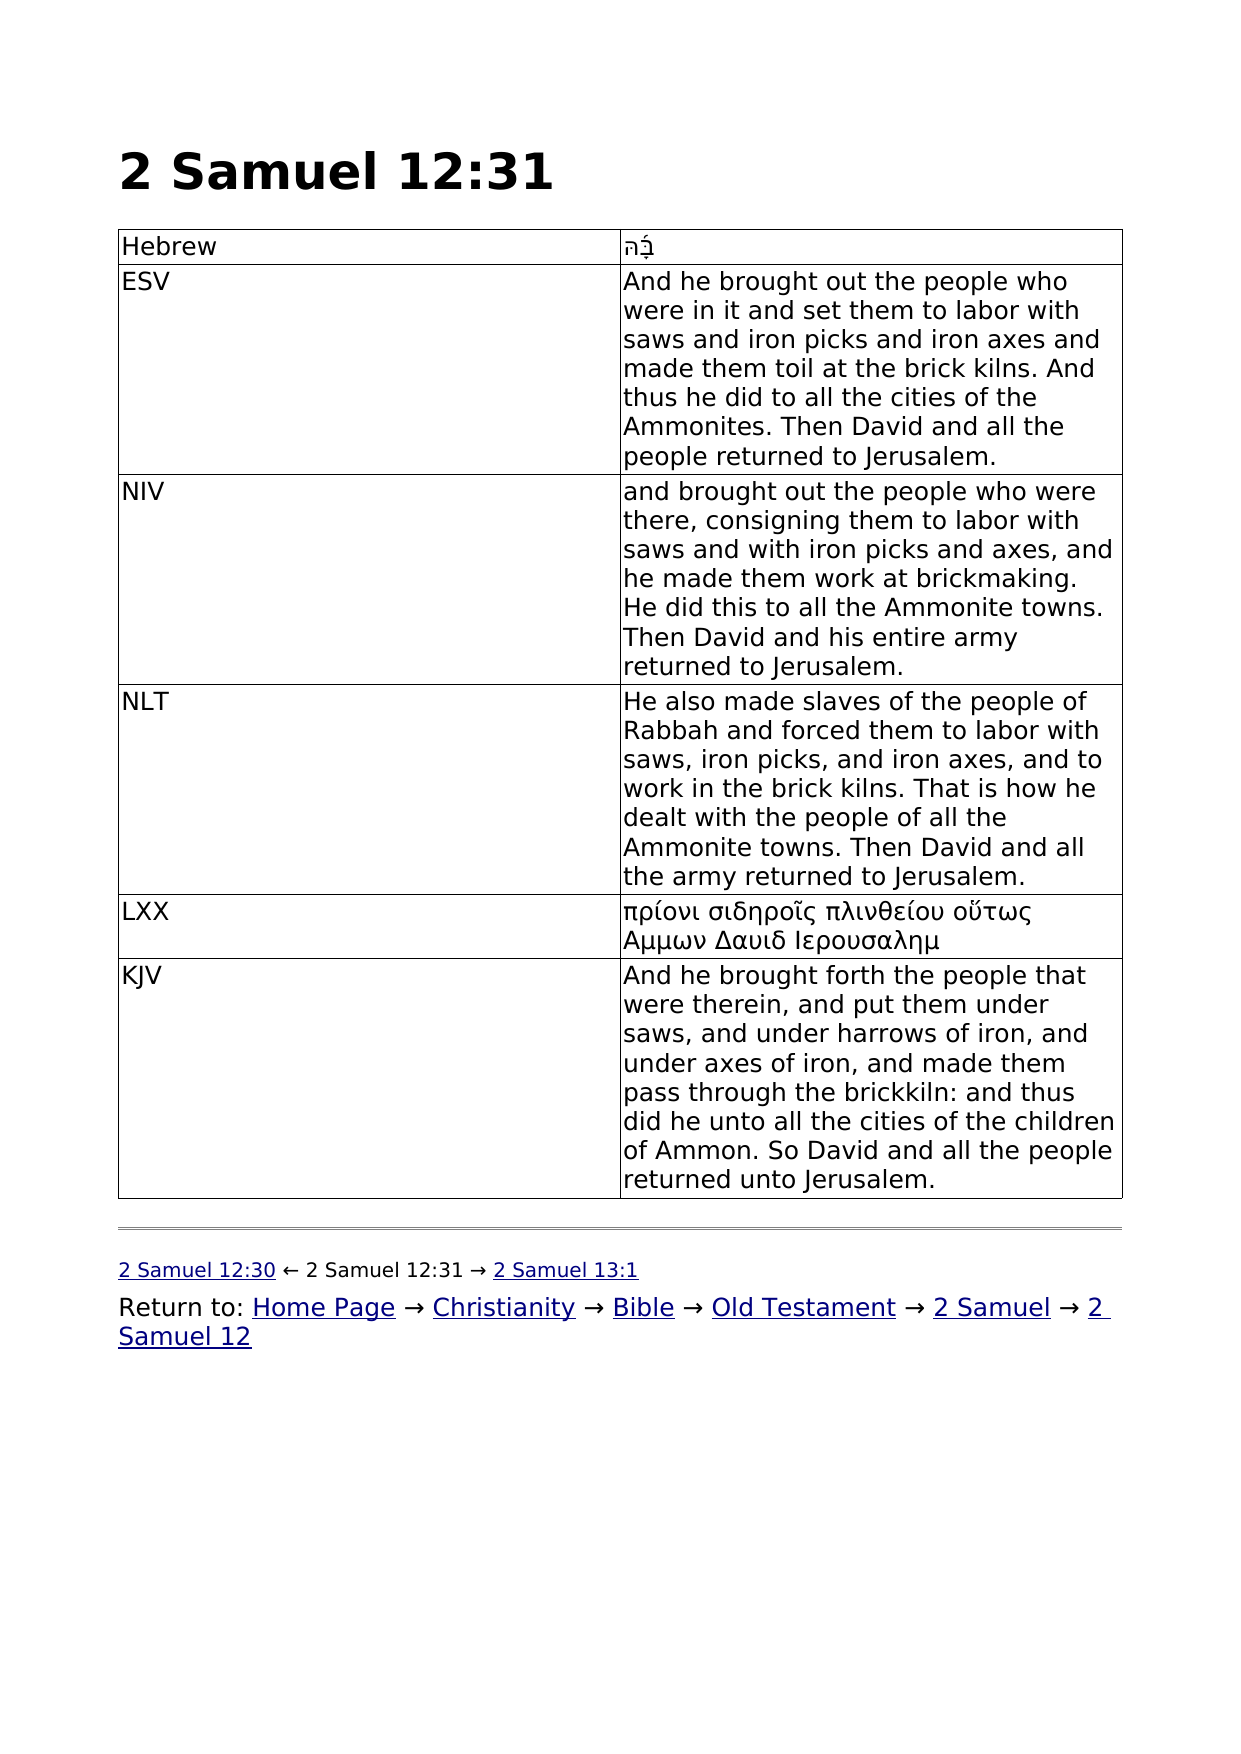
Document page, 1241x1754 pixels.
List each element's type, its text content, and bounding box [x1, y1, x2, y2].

subtitle 2 Samuel 12:31 [118, 143, 1122, 201]
text Return to: Home Page → Christianity → Bible → Old Testament → 2 Samuel → 2 Samuel 12 [118, 1293, 1122, 1351]
table_header בָּ֜הּ [621, 230, 1122, 264]
table_cell NLT [119, 685, 620, 894]
table_header Hebrew [119, 230, 620, 264]
table_cell KJV [119, 959, 620, 1198]
table_cell ESV [119, 265, 620, 474]
table_cell And he brought out the people who were in it and set them to labor with saws and iron picks and iron axes and made them toil at the brick kilns. And thus he did to all the cities of the Ammonites. Then David and all the people returned to Jerusalem. [621, 265, 1122, 474]
text 2 Samuel 12:30 ← 2 Samuel 12:31 → 2 Samuel 13:1 [118, 1259, 1122, 1293]
table_cell And he brought forth the people that were therein, and put them under saws, and under harrows of iron, and under axes of iron, and made them pass through the brickkiln: and thus did he unto all the cities of the children of Ammon. So David and all the people returned unto Jerusalem. [621, 959, 1122, 1198]
table_cell πρίονι σιδηροῖς πλινθείου οὕτως Αμμων Δαυιδ Ιερουσαλημ [621, 895, 1122, 958]
table_cell He also made slaves of the people of Rabbah and forced them to labor with saws, iron picks, and iron axes, and to work in the brick kilns. That is how he dealt with the people of all the Ammonite towns. Then David and all the army returned to Jerusalem. [621, 685, 1122, 894]
table_cell LXX [119, 895, 620, 958]
table_cell NIV [119, 475, 620, 684]
table_cell and brought out the people who were there, consigning them to labor with saws and with iron picks and axes, and he made them work at brickmaking. He did this to all the Ammonite towns. Then David and his entire army returned to Jerusalem. [621, 475, 1122, 684]
